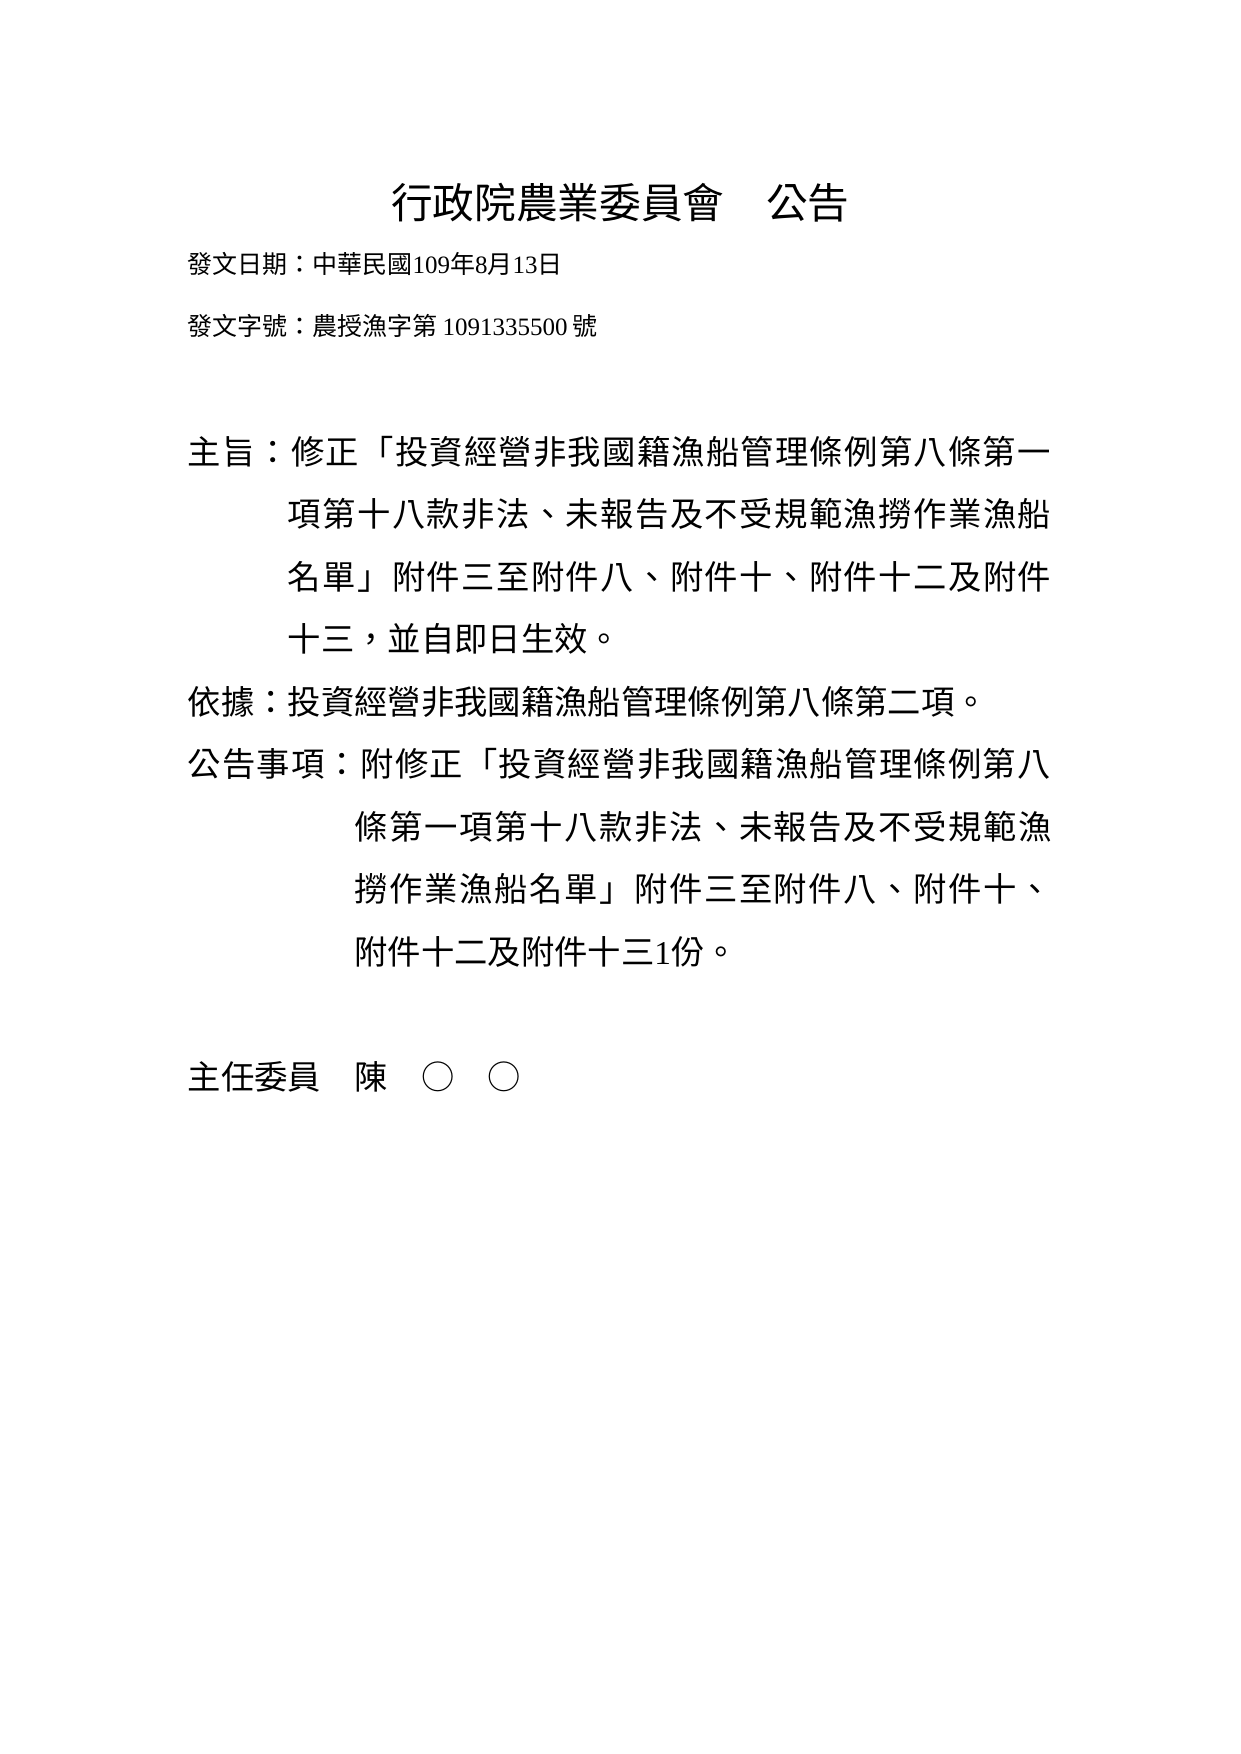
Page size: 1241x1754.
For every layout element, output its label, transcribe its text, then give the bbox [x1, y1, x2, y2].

text 主任委員 陳 ○ ○ [187, 1033, 1053, 1096]
text 依據：投資經營非我國籍漁船管理條例第八條第二項。 [187, 658, 1053, 721]
text 行政院農業委員會 公告 [187, 158, 1053, 221]
text 主旨：修正「投資經營非我國籍漁船管理條例第八條第一項第十八款非法、未報告及不受規範漁撈作業漁船名單」附件三至附件八、附件十、附件十二及附件十三，並自即日生效。 [187, 408, 1053, 658]
text 發文字號：農授漁字第1091335500號 [187, 283, 1053, 346]
text 發文日期：中華民國109年8月13日 [187, 221, 1053, 283]
text 公告事項：附修正「投資經營非我國籍漁船管理條例第八條第一項第十八款非法、未報告及不受規範漁撈作業漁船名單」附件三至附件八、附件十、附件十二及附件十三1份。 [187, 721, 1053, 971]
